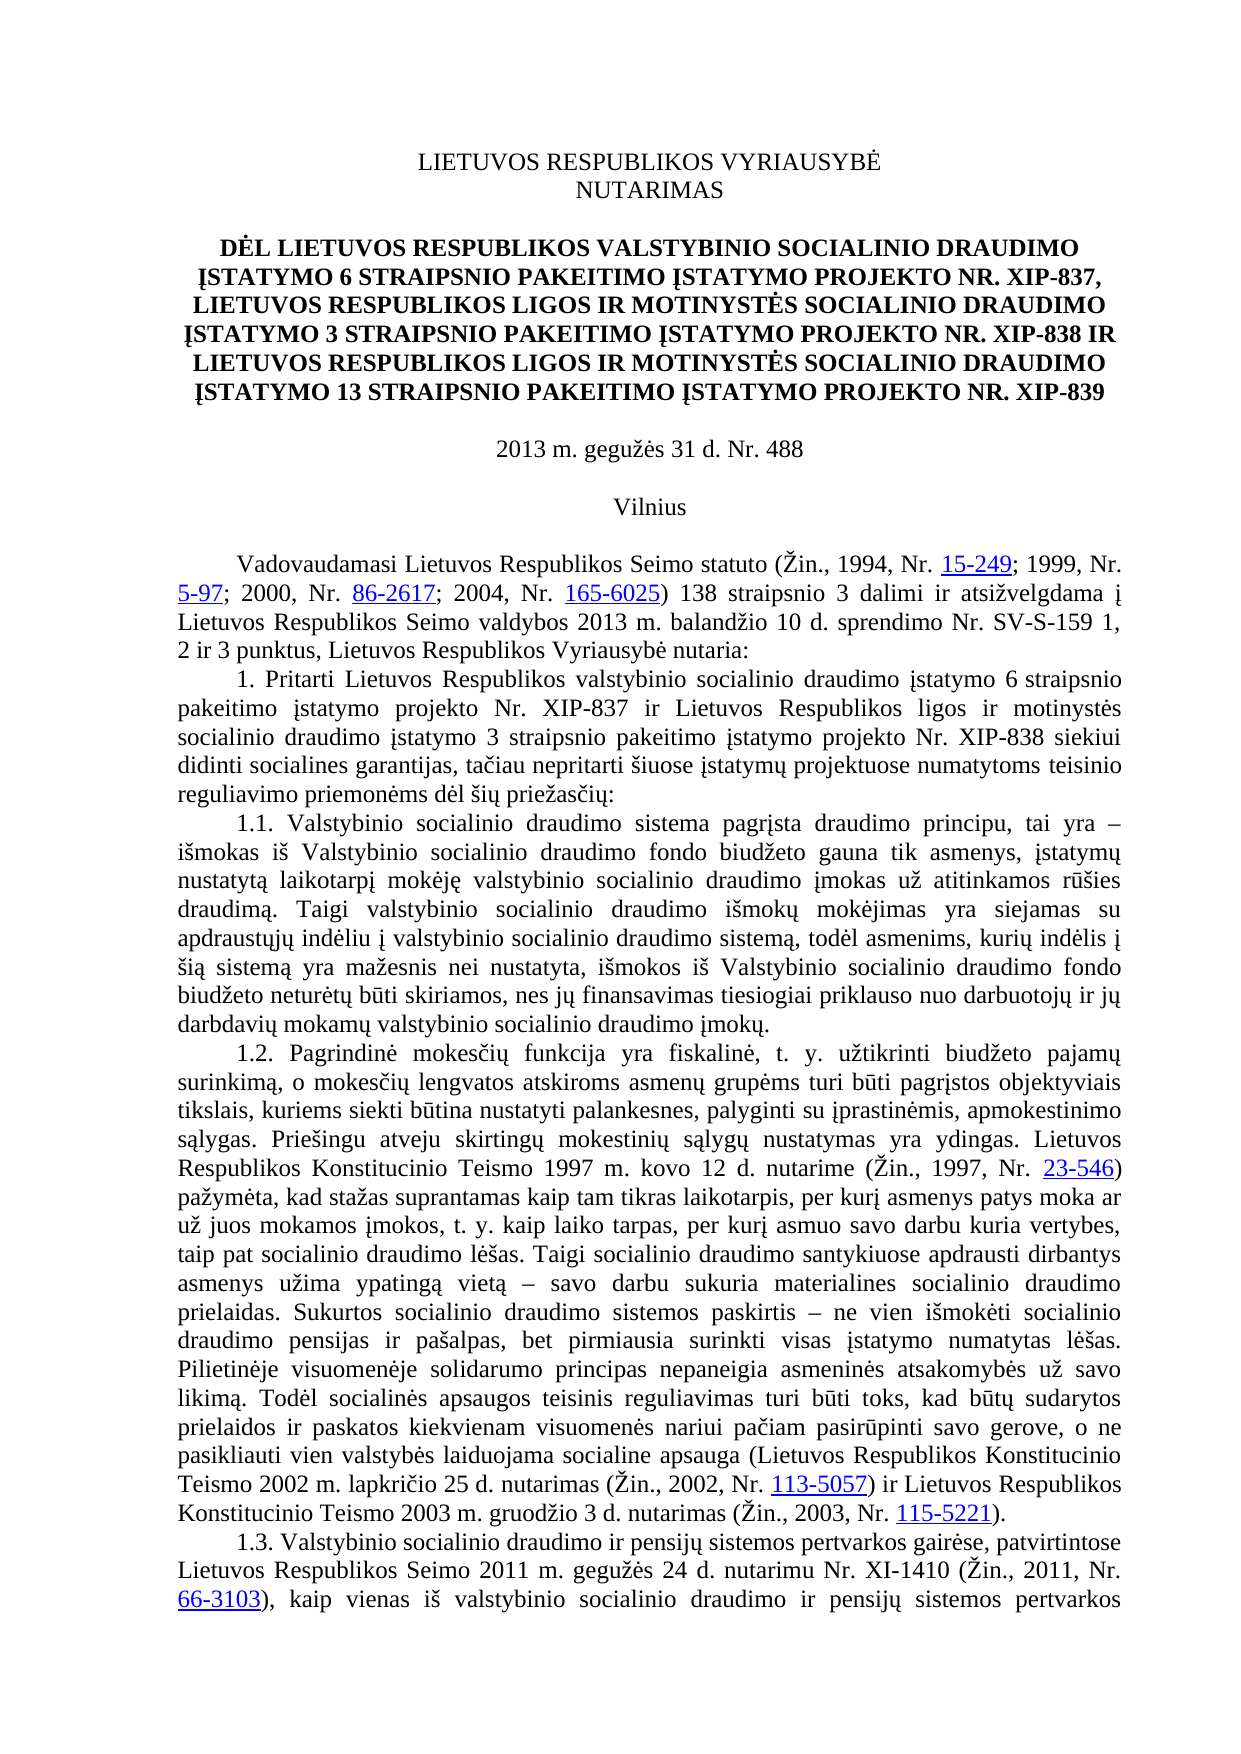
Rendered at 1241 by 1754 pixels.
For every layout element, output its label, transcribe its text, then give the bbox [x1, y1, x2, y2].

text 2013 m. gegužės 31 d. Nr. 488 [177, 434, 1122, 463]
text Vilnius [177, 492, 1122, 521]
text 1. Pritarti Lietuvos Respublikos valstybinio socialinio draudimo įstatymo 6 straipsnio pakeitimo įstatymo projekto Nr. XIP-837 ir Lietuvos Respublikos ligos ir motinystės socialinio draudimo įstatymo 3 straipsnio pakeitimo įstatymo projekto Nr. XIP-838 siekiui didinti socialines garantijas, tačiau nepritarti šiuose įstatymų projektuose numatytoms teisinio reguliavimo priemonėms dėl šių priežasčių: [177, 664, 1122, 808]
text Dėl LIETUVOS RESPUBLIKOS VALSTYBINIO SOCIALINIO DRAUDIMO ĮSTATYMO 6 STRAIPSNIO PAKEITIMO ĮSTATYMO PROJEKTO NR. XIP-837, LIETUVOS RESPUBLIKOS LIGOS IR MOTINYSTĖS SOCIALINIO DRAUDIMO ĮSTATYMO 3 STRAIPSNIO PAKEITIMO ĮSTATYMO PROJEKTO NR. XIP-838 IR LIETUVOS RESPUBLIKOS LIGOS IR MOTINYSTĖS SOCIALINIO DRAUDIMO ĮSTATYMO 13 STRAIPSNIO PAKEITIMO ĮSTATYMO PROJEKTO NR. XIP-839 [177, 233, 1122, 406]
text 1.3. Valstybinio socialinio draudimo ir pensijų sistemos pertvarkos gairėse, patvirtintose Lietuvos Respublikos Seimo 2011 m. gegužės 24 d. nutarimu Nr. XI-1410 (Žin., 2011, Nr. 66-3103), kaip vienas iš valstybinio socialinio draudimo ir pensijų sistemos pertvarkos [177, 1527, 1122, 1613]
text NUTARIMAS [177, 176, 1122, 204]
text Lietuvos Respublikos Vyriausybė [177, 147, 1122, 176]
text 1.2. Pagrindinė mokesčių funkcija yra fiskalinė, t. y. užtikrinti biudžeto pajamų surinkimą, o mokesčių lengvatos atskiroms asmenų grupėms turi būti pagrįstos objektyviais tikslais, kuriems siekti būtina nustatyti palankesnes, palyginti su įprastinėmis, apmokestinimo sąlygas. Priešingu atveju skirtingų mokestinių sąlygų nustatymas yra ydingas. Lietuvos Respublikos Konstitucinio Teismo 1997 m. kovo 12 d. nutarime (Žin., 1997, Nr. 23-546) pažymėta, kad stažas suprantamas kaip tam tikras laikotarpis, per kurį asmenys patys moka ar už juos mokamos įmokos, t. y. kaip laiko tarpas, per kurį asmuo savo darbu kuria vertybes, taip pat socialinio draudimo lėšas. Taigi socialinio draudimo santykiuose apdrausti dirbantys asmenys užima ypatingą vietą – savo darbu sukuria materialines socialinio draudimo prielaidas. Sukurtos socialinio draudimo sistemos paskirtis – ne vien išmokėti socialinio draudimo pensijas ir pašalpas, bet pirmiausia surinkti visas įstatymo numatytas lėšas. Pilietinėje visuomenėje solidarumo principas nepaneigia asmeninės atsakomybės už savo likimą. Todėl socialinės apsaugos teisinis reguliavimas turi būti toks, kad būtų sudarytos prielaidos ir paskatos kiekvienam visuomenės nariui pačiam pasirūpinti savo gerove, o ne pasikliauti vien valstybės laiduojama socialine apsauga (Lietuvos Respublikos Konstitucinio Teismo 2002 m. lapkričio 25 d. nutarimas (Žin., 2002, Nr. 113-5057) ir Lietuvos Respublikos Konstitucinio Teismo 2003 m. gruodžio 3 d. nutarimas (Žin., 2003, Nr. 115-5221). [177, 1038, 1122, 1527]
text 1.1. Valstybinio socialinio draudimo sistema pagrįsta draudimo principu, tai yra – išmokas iš Valstybinio socialinio draudimo fondo biudžeto gauna tik asmenys, įstatymų nustatytą laikotarpį mokėję valstybinio socialinio draudimo įmokas už atitinkamos rūšies draudimą. Taigi valstybinio socialinio draudimo išmokų mokėjimas yra siejamas su apdraustųjų indėliu į valstybinio socialinio draudimo sistemą, todėl asmenims, kurių indėlis į šią sistemą yra mažesnis nei nustatyta, išmokos iš Valstybinio socialinio draudimo fondo biudžeto neturėtų būti skiriamos, nes jų finansavimas tiesiogiai priklauso nuo darbuotojų ir jų darbdavių mokamų valstybinio socialinio draudimo įmokų. [177, 808, 1122, 1038]
text Vadovaudamasi Lietuvos Respublikos Seimo statuto (Žin., 1994, Nr. 15-249; 1999, Nr. 5-97; 2000, Nr. 86-2617; 2004, Nr. 165-6025) 138 straipsnio 3 dalimi ir atsižvelgdama į Lietuvos Respublikos Seimo valdybos 2013 m. balandžio 10 d. sprendimo Nr. SV-S-159 1, 2 ir 3 punktus, Lietuvos Respublikos Vyriausybė nutaria: [177, 549, 1122, 664]
